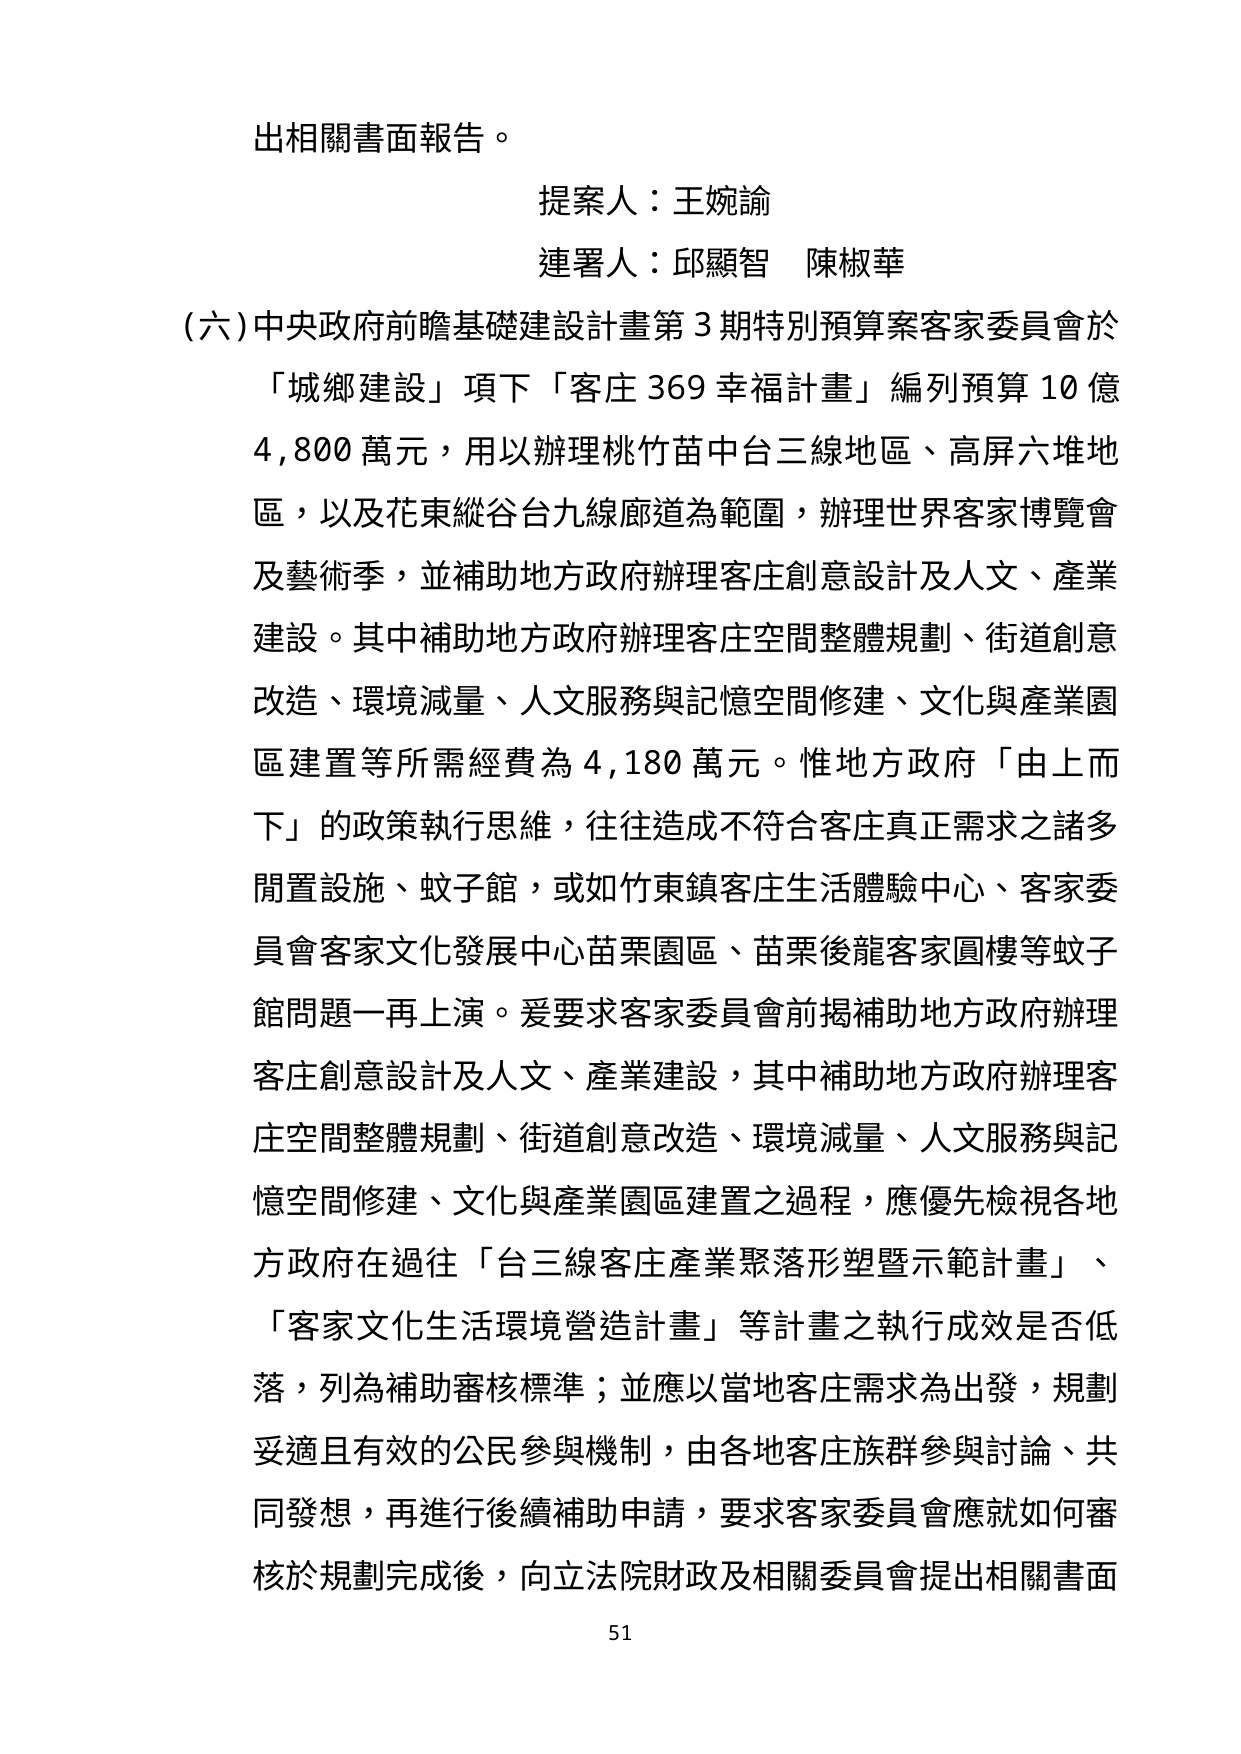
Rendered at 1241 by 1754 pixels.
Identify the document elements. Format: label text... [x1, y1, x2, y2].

text 出相關書面報告。 [178, 94, 1120, 157]
text 連署人：邱顯智 陳椒華 [178, 219, 1120, 282]
text 提案人：王婉諭 [178, 157, 1120, 219]
text (六)中央政府前瞻基礎建設計畫第3期特別預算案客家委員會於「城鄉建設」項下「客庄369幸福計畫」編列預算10億4,800萬元，用以辦理桃竹苗中台三線地區、高屏六堆地區，以及花東縱谷台九線廊道為範圍，辦理世界客家博覽會及藝術季，並補助地方政府辦理客庄創意設計及人文、產業建設。其中補助地方政府辦理客庄空間整體規劃、街道創意改造、環境減量、人文服務與記憶空間修建、文化與產業園區建置等所需經費為4,180萬元。惟地方政府「由上而下」的政策執行思維，往往造成不符合客庄真正需求之諸多閒置設施、蚊子館，或如竹東鎮客庄生活體驗中心、客家委員會客家文化發展中心苗栗園區、苗栗後龍客家圓樓等蚊子館問題一再上演。爰要求客家委員會前揭補助地方政府辦理客庄創意設計及人文、產業建設，其中補助地方政府辦理客庄空間整體規劃、街道創意改造、環境減量、人文服務與記憶空間修建、文化與產業園區建置之過程，應優先檢視各地方政府在過往「台三線客庄產業聚落形塑暨示範計畫」、「客家文化生活環境營造計畫」等計畫之執行成效是否低落，列為補助審核標準；並應以當地客庄需求為出發，規劃妥適且有效的公民參與機制，由各地客庄族群參與討論、共同發想，再進行後續補助申請，要求客家委員會應就如何審核於規劃完成後，向立法院財政及相關委員會提出相關書面 [178, 282, 1120, 1594]
